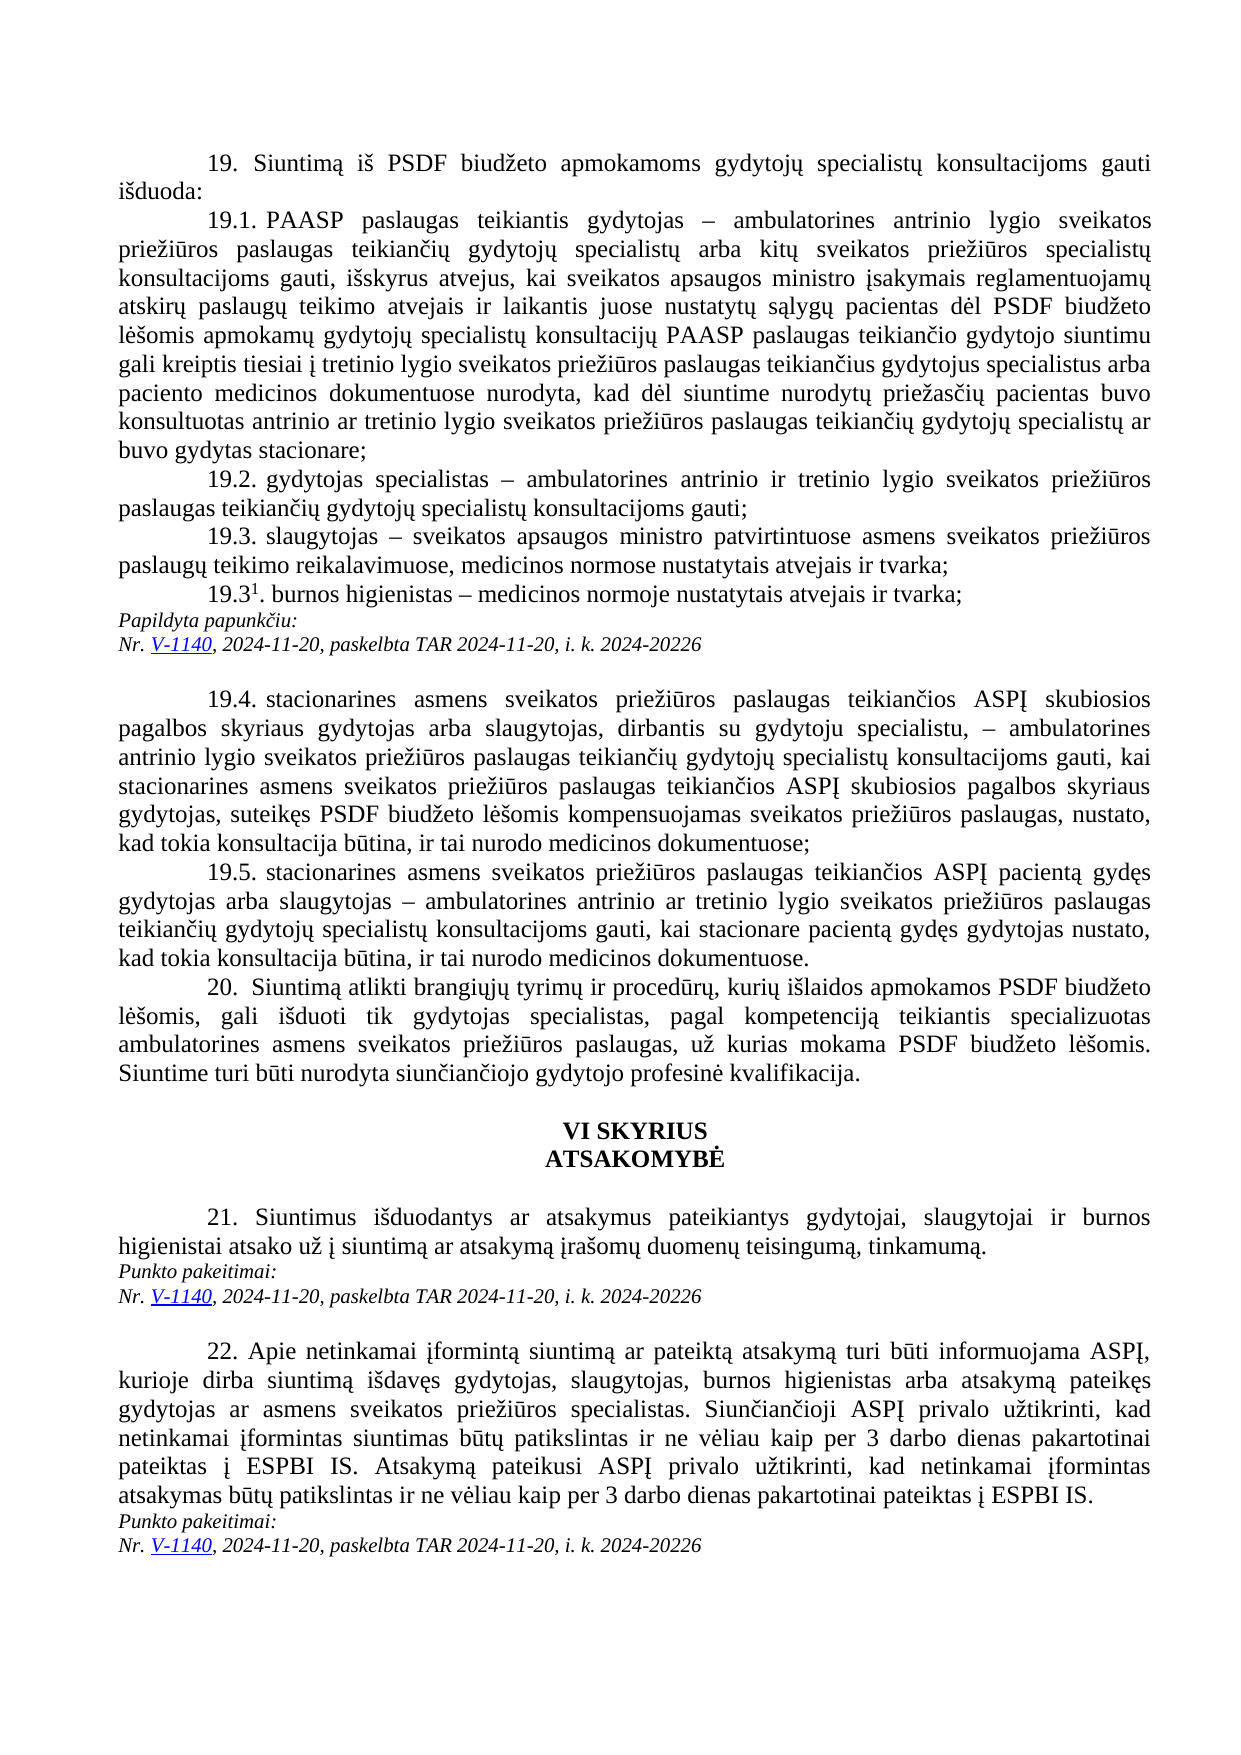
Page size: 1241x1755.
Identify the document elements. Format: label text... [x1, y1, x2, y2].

text 19.1. PAASP paslaugas teikiantis gydytojas – ambulatorines antrinio lygio sveikatos priežiūros paslaugas teikiančių gydytojų specialistų arba kitų sveikatos priežiūros specialistų konsultacijoms gauti, išskyrus atvejus, kai sveikatos apsaugos ministro įsakymais reglamentuojamų atskirų paslaugų teikimo atvejais ir laikantis juose nustatytų sąlygų pacientas dėl PSDF biudžeto lėšomis apmokamų gydytojų specialistų konsultacijų PAASP paslaugas teikiančio gydytojo siuntimu gali kreiptis tiesiai į tretinio lygio sveikatos priežiūros paslaugas teikiančius gydytojus specialistus arba paciento medicinos dokumentuose nurodyta, kad dėl siuntime nurodytų priežasčių pacientas buvo konsultuotas antrinio ar tretinio lygio sveikatos priežiūros paslaugas teikiančių gydytojų specialistų ar buvo gydytas stacionare; [118, 205, 1152, 464]
text Nr. V-1140, 2024-11-20, paskelbta TAR 2024-11-20, i. k. 2024-20226 [118, 632, 1152, 656]
text 19.4. stacionarines asmens sveikatos priežiūros paslaugas teikiančios ASPĮ skubiosios pagalbos skyriaus gydytojas arba slaugytojas, dirbantis su gydytoju specialistu, – ambulatorines antrinio lygio sveikatos priežiūros paslaugas teikiančių gydytojų specialistų konsultacijoms gauti, kai stacionarines asmens sveikatos priežiūros paslaugas teikiančios ASPĮ skubiosios pagalbos skyriaus gydytojas, suteikęs PSDF biudžeto lėšomis kompensuojamas sveikatos priežiūros paslaugas, nustato, kad tokia konsultacija būtina, ir tai nurodo medicinos dokumentuose; [118, 684, 1152, 857]
text Punkto pakeitimai: [118, 1509, 1152, 1533]
text 19.31. burnos higienistas – medicinos normoje nustatytais atvejais ir tvarka; [118, 579, 1152, 608]
text Papildyta papunkčiu: [118, 608, 1152, 632]
text ATSAKOMYBĖ [118, 1144, 1152, 1173]
text 19.3. slaugytojas – sveikatos apsaugos ministro patvirtintuose asmens sveikatos priežiūros paslaugų teikimo reikalavimuose, medicinos normose nustatytais atvejais ir tvarka; [118, 521, 1152, 579]
text 21. Siuntimus išduodantys ar atsakymus pateikiantys gydytojai, slaugytojai ir burnos higienistai atsako už į siuntimą ar atsakymą įrašomų duomenų teisingumą, tinkamumą. [118, 1202, 1152, 1259]
text 20. Siuntimą atlikti brangiųjų tyrimų ir procedūrų, kurių išlaidos apmokamos PSDF biudžeto lėšomis, gali išduoti tik gydytojas specialistas, pagal kompetenciją teikiantis specializuotas ambulatorines asmens sveikatos priežiūros paslaugas, už kurias mokama PSDF biudžeto lėšomis. Siuntime turi būti nurodyta siunčiančiojo gydytojo profesinė kvalifikacija. [118, 972, 1152, 1087]
text Nr. V-1140, 2024-11-20, paskelbta TAR 2024-11-20, i. k. 2024-20226 [118, 1533, 1152, 1557]
text 19.5. stacionarines asmens sveikatos priežiūros paslaugas teikiančios ASPĮ pacientą gydęs gydytojas arba slaugytojas – ambulatorines antrinio ar tretinio lygio sveikatos priežiūros paslaugas teikiančių gydytojų specialistų konsultacijoms gauti, kai stacionare pacientą gydęs gydytojas nustato, kad tokia konsultacija būtina, ir tai nurodo medicinos dokumentuose. [118, 857, 1152, 972]
text 19. Siuntimą iš PSDF biudžeto apmokamoms gydytojų specialistų konsultacijoms gauti išduoda: [118, 148, 1152, 205]
text Punkto pakeitimai: [118, 1259, 1152, 1283]
text 22. Apie netinkamai įformintą siuntimą ar pateiktą atsakymą turi būti informuojama ASPĮ, kurioje dirba siuntimą išdavęs gydytojas, slaugytojas, burnos higienistas arba atsakymą pateikęs gydytojas ar asmens sveikatos priežiūros specialistas. Siunčiančioji ASPĮ privalo užtikrinti, kad netinkamai įformintas siuntimas būtų patikslintas ir ne vėliau kaip per 3 darbo dienas pakartotinai pateiktas į ESPBI IS. Atsakymą pateikusi ASPĮ privalo užtikrinti, kad netinkamai įformintas atsakymas būtų patikslintas ir ne vėliau kaip per 3 darbo dienas pakartotinai pateiktas į ESPBI IS. [118, 1336, 1152, 1509]
text VI SKYRIUS [118, 1116, 1152, 1144]
text 19.2. gydytojas specialistas – ambulatorines antrinio ir tretinio lygio sveikatos priežiūros paslaugas teikiančių gydytojų specialistų konsultacijoms gauti; [118, 464, 1152, 521]
text Nr. V-1140, 2024-11-20, paskelbta TAR 2024-11-20, i. k. 2024-20226 [118, 1283, 1152, 1308]
